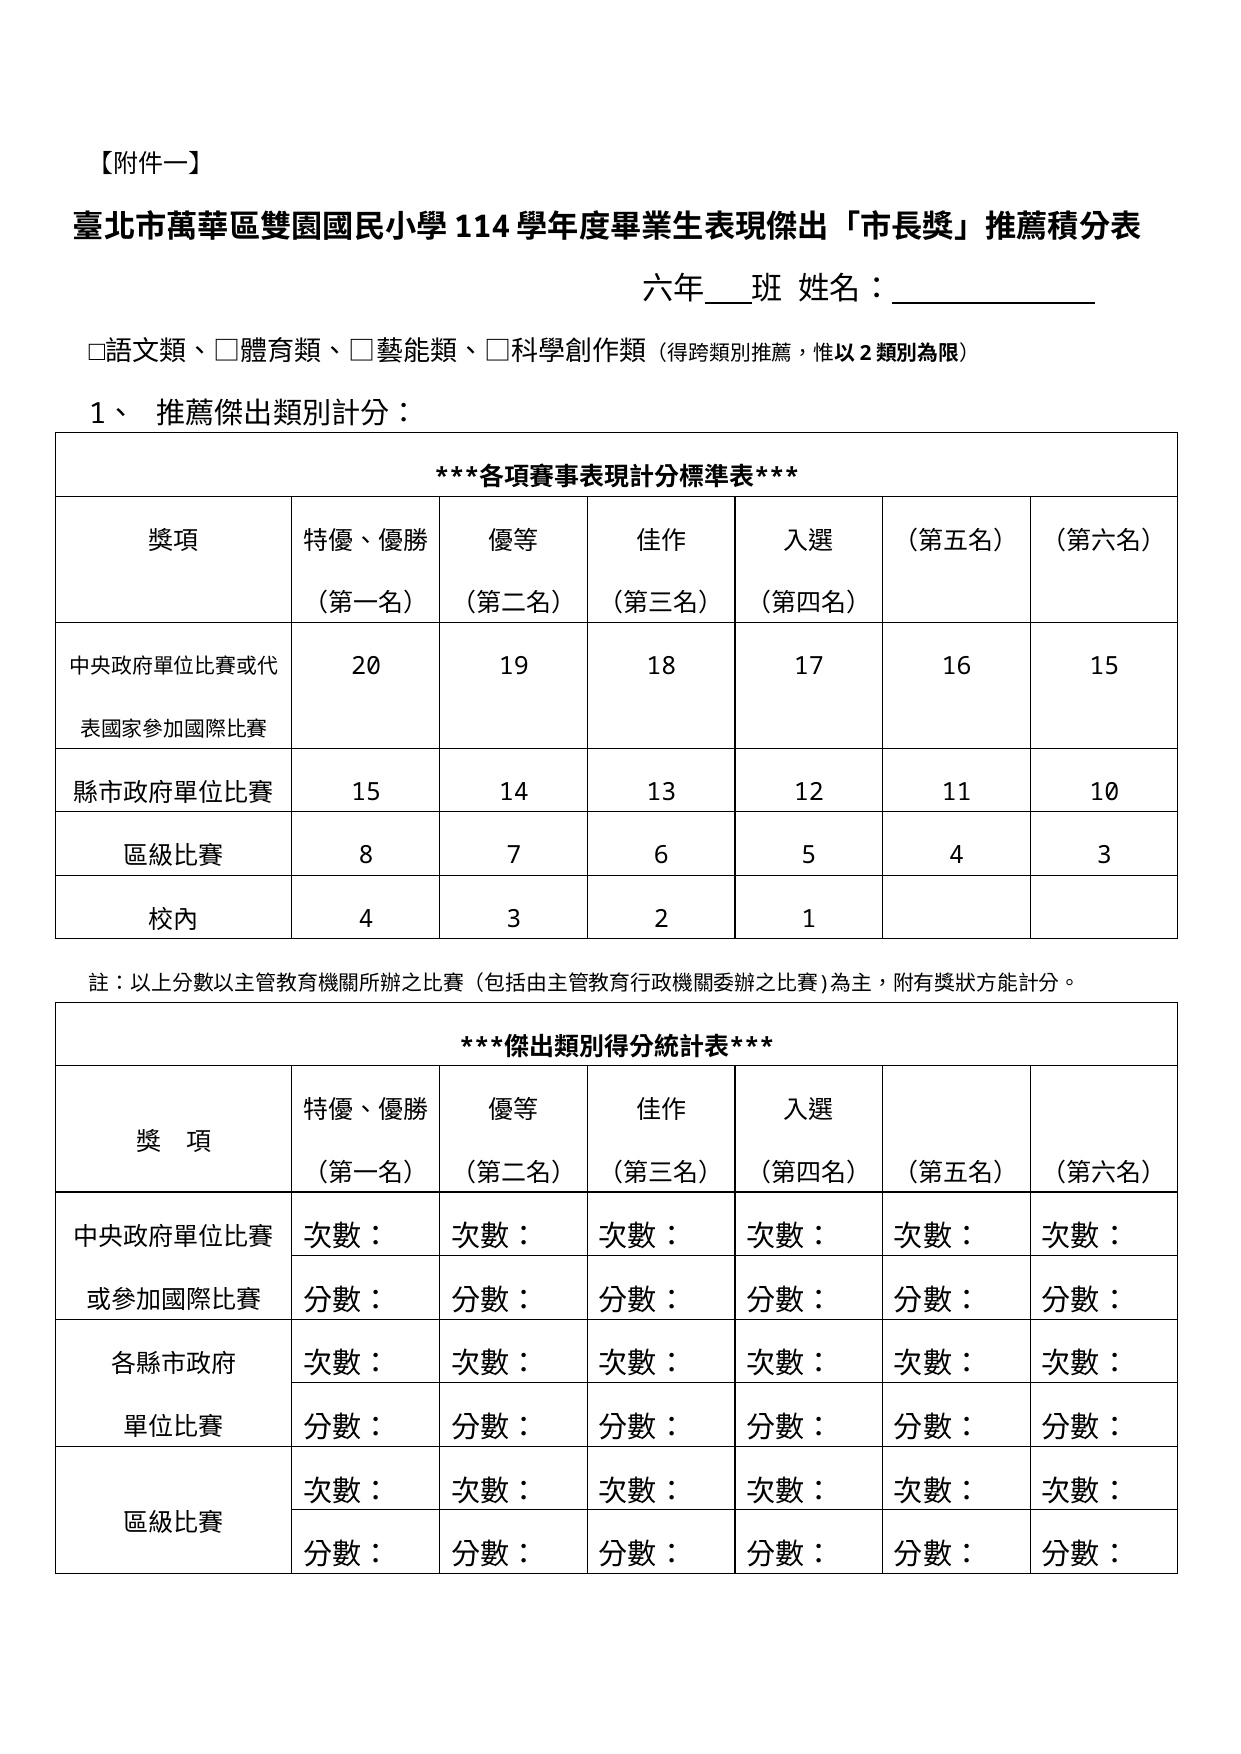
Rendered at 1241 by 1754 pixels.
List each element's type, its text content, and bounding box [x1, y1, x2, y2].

table_cell 各縣市政府 單位比賽 [56, 1320, 291, 1446]
table_cell （第六名） [1031, 1066, 1177, 1191]
table_header ***傑出類別得分統計表*** [56, 1003, 1177, 1065]
table_cell 1 [736, 876, 882, 938]
table_cell 特優、優勝 （第一名） [292, 497, 439, 622]
table_cell 次數： [588, 1447, 734, 1509]
table_cell 分數： [736, 1510, 882, 1573]
table_cell 次數： [883, 1320, 1030, 1382]
table_cell 18 [588, 623, 734, 748]
table_cell 4 [292, 876, 439, 938]
table_cell 19 [440, 623, 587, 748]
table_cell 分數： [736, 1383, 882, 1446]
table_cell 14 [440, 749, 587, 811]
table_cell [883, 876, 1030, 938]
table_cell 次數： [1031, 1447, 1177, 1509]
text 臺北市萬華區雙園國民小學114學年度畢業生表現傑出「市長獎」推薦積分表 [39, 182, 1175, 244]
table_cell （第五名） [883, 497, 1030, 622]
table_cell 入選 （第四名） [736, 497, 882, 622]
table_cell （第六名） [1031, 497, 1177, 622]
table_cell 10 [1031, 749, 1177, 811]
table_cell 3 [1031, 812, 1177, 875]
table_cell 次數： [292, 1193, 439, 1255]
table_cell （第五名） [883, 1066, 1030, 1191]
table_cell 15 [292, 749, 439, 811]
table_cell 次數： [1031, 1193, 1177, 1255]
table_cell 縣市政府單位比賽 [56, 749, 291, 811]
table_cell 中央政府單位比賽或代表國家參加國際比賽 [56, 623, 291, 748]
table_cell 區級比賽 [56, 1447, 291, 1573]
table_cell 分數： [440, 1383, 587, 1446]
table_cell 次數： [883, 1193, 1030, 1255]
table_cell 11 [883, 749, 1030, 811]
text □語文類、□體育類、□藝能類、□科學創作類（得跨類別推薦，惟以2類別為限） [89, 307, 1152, 369]
table_cell 次數： [588, 1320, 734, 1382]
table_cell 入選 （第四名） [736, 1066, 882, 1191]
table_cell 佳作 （第三名） [588, 497, 734, 622]
table_cell 分數： [883, 1510, 1030, 1573]
table_header ***各項賽事表現計分標準表*** [56, 433, 1177, 496]
text 六年 班 姓名： [89, 244, 1152, 307]
table_cell 次數： [883, 1447, 1030, 1509]
table_cell 次數： [736, 1320, 882, 1382]
table_cell 特優、優勝 （第一名） [292, 1066, 439, 1191]
table_cell 獎 項 [56, 1066, 291, 1191]
table_cell 分數： [292, 1383, 439, 1446]
table_cell 區級比賽 [56, 812, 291, 875]
table_cell 分數： [736, 1256, 882, 1318]
table_cell 分數： [588, 1383, 734, 1446]
table_cell 8 [292, 812, 439, 875]
table_cell 分數： [1031, 1383, 1177, 1446]
table_cell 優等 （第二名） [440, 497, 587, 622]
table_cell 16 [883, 623, 1030, 748]
table_cell 6 [588, 812, 734, 875]
table_cell 15 [1031, 623, 1177, 748]
text 註：以上分數以主管教育機關所辦之比賽（包括由主管教育行政機關委辦之比賽)為主，附有獎狀方能計分。 [89, 939, 1152, 1002]
table_cell 中央政府單位比賽或參加國際比賽 [56, 1193, 291, 1318]
table_cell 校內 [56, 876, 291, 938]
table_cell 次數： [292, 1320, 439, 1382]
table_cell 分數： [883, 1383, 1030, 1446]
table_cell 20 [292, 623, 439, 748]
table_cell 獎項 [56, 497, 291, 622]
table_cell 分數： [440, 1510, 587, 1573]
table_cell 次數： [736, 1193, 882, 1255]
table_cell 分數： [292, 1256, 439, 1318]
table_cell 13 [588, 749, 734, 811]
table_cell 次數： [440, 1447, 587, 1509]
text 【附件一】 [89, 119, 1175, 182]
table_cell 次數： [440, 1193, 587, 1255]
table_cell 分數： [588, 1256, 734, 1318]
table_cell 4 [883, 812, 1030, 875]
table_cell 次數： [440, 1320, 587, 1382]
table_cell 2 [588, 876, 734, 938]
table_cell 優等 （第二名） [440, 1066, 587, 1191]
list 推薦傑出類別計分： [89, 369, 1152, 432]
table_cell 次數： [736, 1447, 882, 1509]
table_cell 次數： [1031, 1320, 1177, 1382]
table_cell 分數： [1031, 1510, 1177, 1573]
table_cell 分數： [1031, 1256, 1177, 1318]
table_cell 分數： [292, 1510, 439, 1573]
table_cell 3 [440, 876, 587, 938]
table_cell 佳作 （第三名） [588, 1066, 734, 1191]
table_cell 次數： [588, 1193, 734, 1255]
table_cell 12 [736, 749, 882, 811]
table_cell 7 [440, 812, 587, 875]
table_cell 分數： [588, 1510, 734, 1573]
table_cell [1031, 876, 1177, 938]
table_cell 分數： [440, 1256, 587, 1318]
table_cell 次數： [292, 1447, 439, 1509]
table_cell 分數： [883, 1256, 1030, 1318]
table_cell 17 [736, 623, 882, 748]
table_cell 5 [736, 812, 882, 875]
